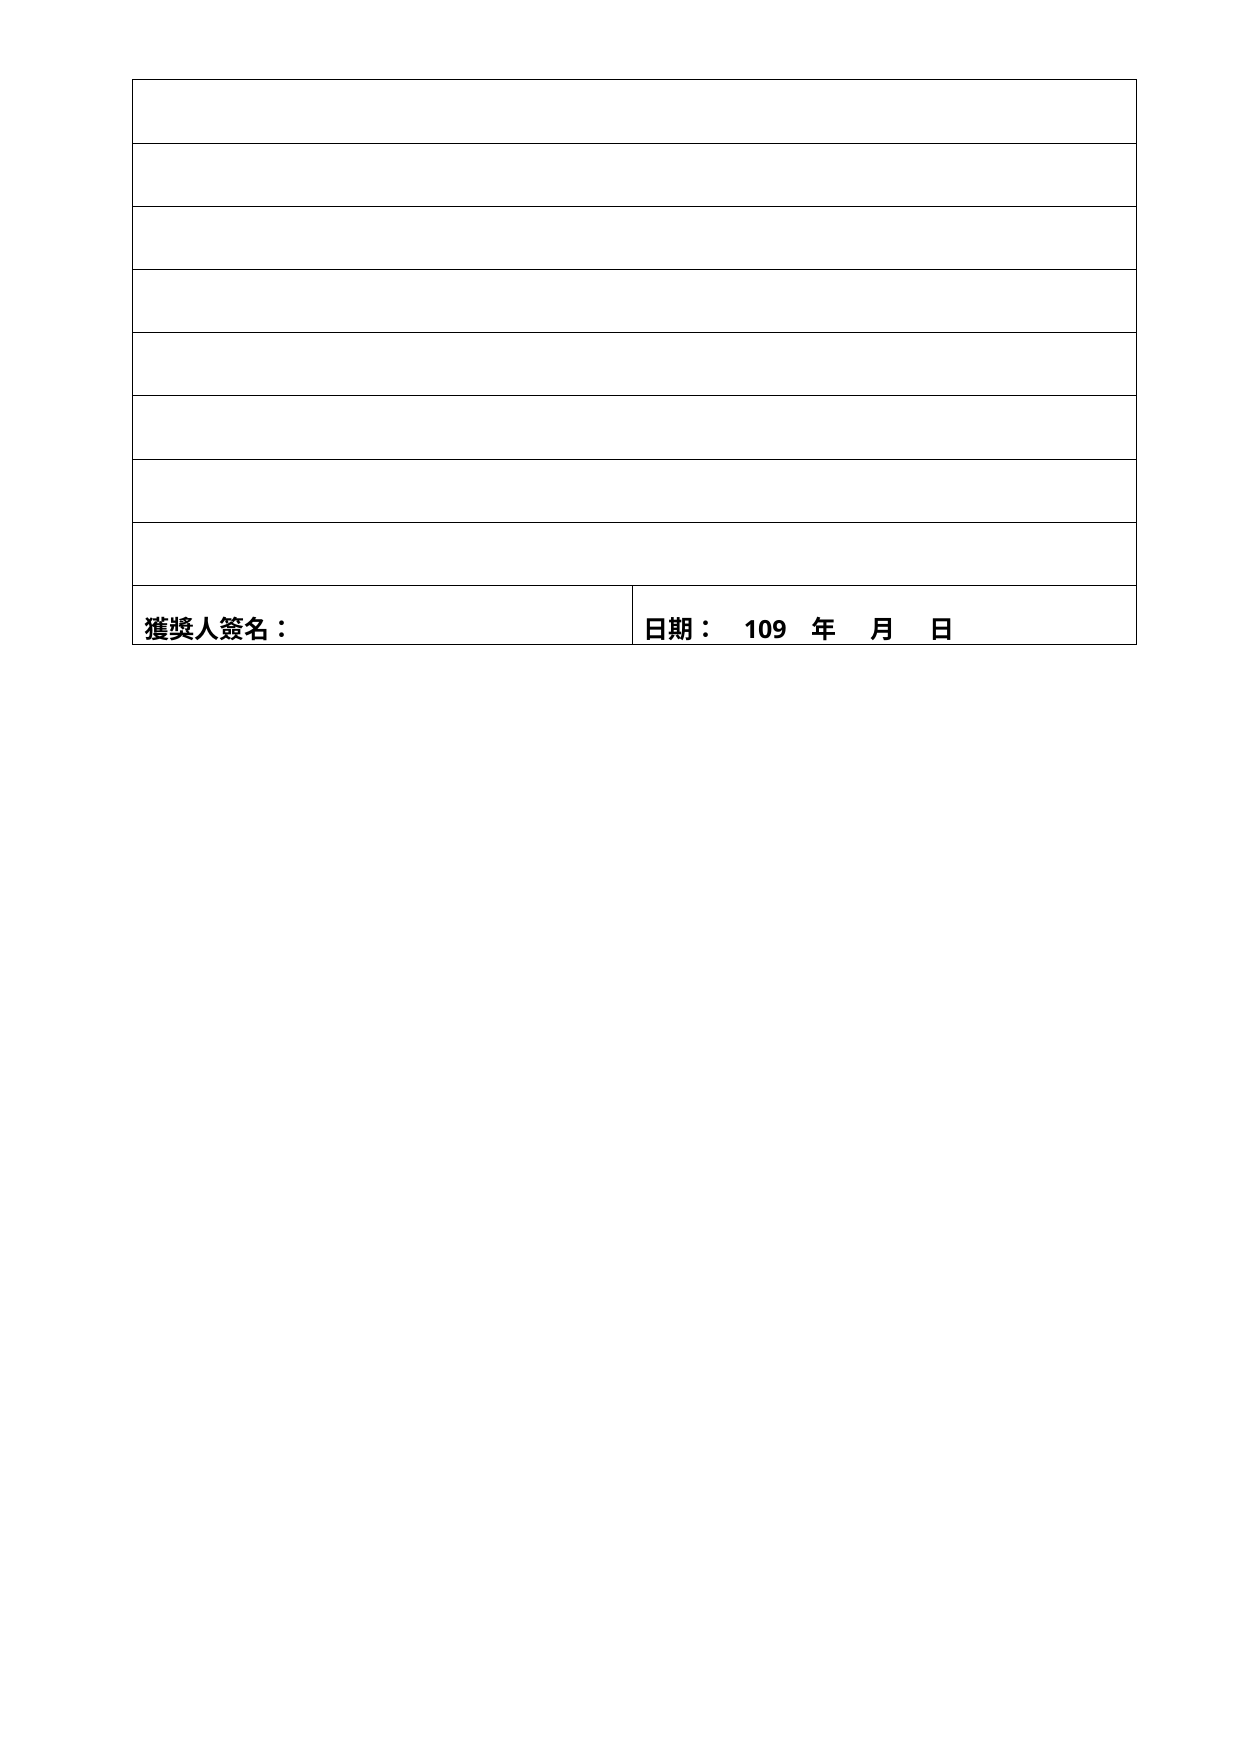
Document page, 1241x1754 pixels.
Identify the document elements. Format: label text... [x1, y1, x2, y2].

table_cell [133, 207, 1136, 269]
table_cell [133, 144, 1136, 206]
table_cell [133, 80, 1136, 142]
table_cell [133, 523, 1136, 585]
table_cell [133, 396, 1136, 458]
table_cell 獲獎人簽名： [133, 586, 632, 644]
table_cell [133, 460, 1136, 522]
table_cell [133, 333, 1136, 395]
table_cell [133, 270, 1136, 332]
table_cell 日期： 109 年 月 日 [633, 586, 1136, 644]
